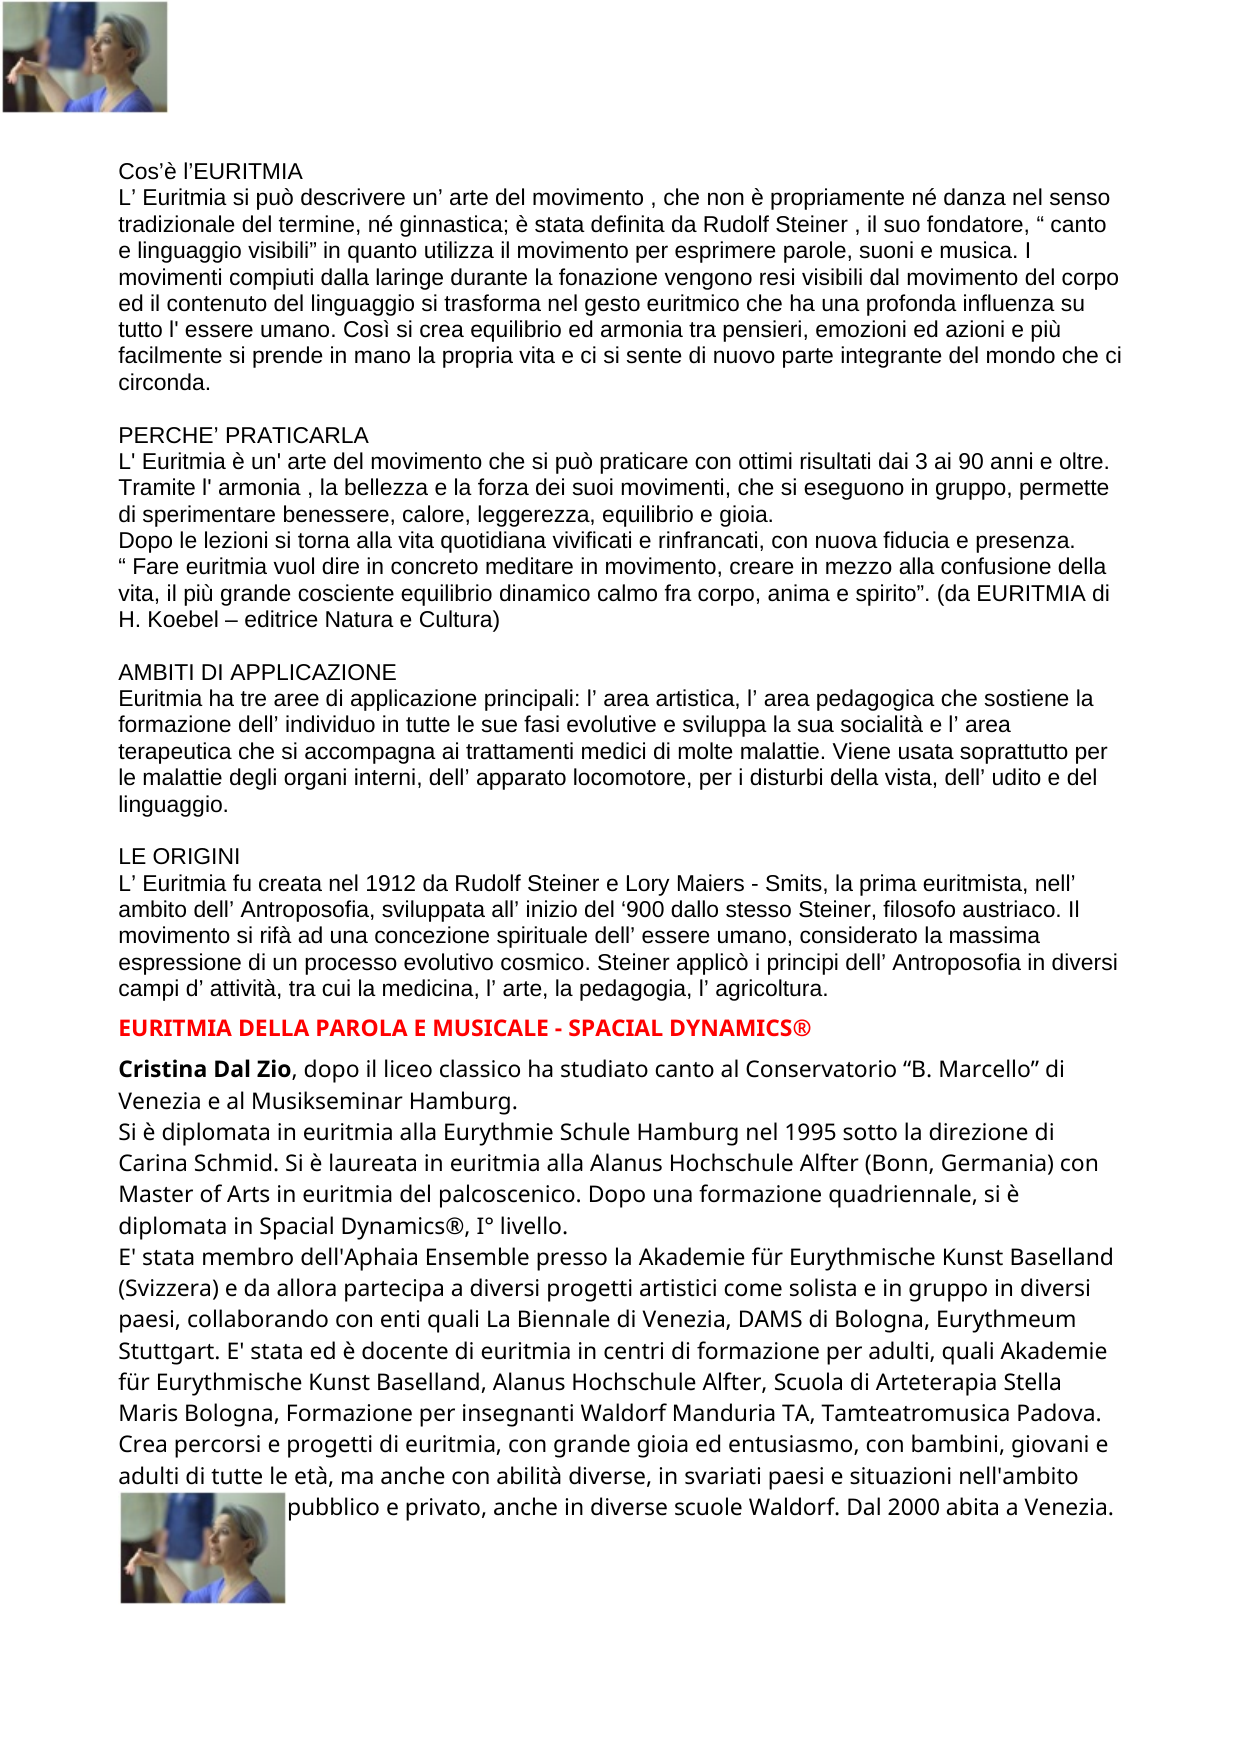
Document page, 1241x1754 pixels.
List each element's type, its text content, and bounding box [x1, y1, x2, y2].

text EURITMIA DELLA PAROLA E MUSICALE - SPACIAL DYNAMICS® [118, 1012, 1122, 1043]
picture [0, 0, 169, 114]
text Cristina Dal Zio, dopo il liceo classico ha studiato canto al Conservatorio “B. Marcello” di Venezia e al Musikseminar Hamburg. Si è diplomata in euritmia alla Eurythmie Schule Hamburg nel 1995 sotto la direzione di Carina Schmid. Si è laureata in euritmia alla Alanus Hochschule Alfter (Bonn, Germania) con Master of Arts in euritmia del palcoscenico. Dopo una formazione quadriennale, si è diplomata in Spacial Dynamics®, I° livello. E' stata membro dell'Aphaia Ensemble presso la Akademie für Eurythmische Kunst Baselland (Svizzera) e da allora partecipa a diversi progetti artistici come solista e in gruppo in diversi paesi, collaborando con enti quali La Biennale di Venezia, DAMS di Bologna, Eurythmeum Stuttgart. E' stata ed è docente di euritmia in centri di formazione per adulti, quali Akademie für Eurythmische Kunst Baselland, Alanus Hochschule Alfter, Scuola di Arteterapia Stella Maris Bologna, Formazione per insegnanti Waldorf Manduria TA, Tamteatromusica Padova. Crea percorsi e progetti di euritmia, con grande gioia ed entusiasmo, con bambini, giovani e adulti di tutte le età, ma anche con abilità diverse, in svariati paesi e situazioni nell'ambito pubblico e privato, anche in diverse scuole Waldorf. Dal 2000 abita a Venezia. [118, 1053, 1122, 1522]
picture [118, 1491, 287, 1605]
text Cos’è l’EURITMIA L’ Euritmia si può descrivere un’ arte del movimento , che non è propriamente né danza nel senso tradizionale del termine, né ginnastica; è stata definita da Rudolf Steiner , il suo fondatore, “ canto e linguaggio visibili” in quanto utilizza il movimento per esprimere parole, suoni e musica. I movimenti compiuti dalla laringe durante la fonazione vengono resi visibili dal movimento del corpo ed il contenuto del linguaggio si trasforma nel gesto euritmico che ha una profonda influenza su tutto l' essere umano. Così si crea equilibrio ed armonia tra pensieri, emozioni ed azioni e più facilmente si prende in mano la propria vita e ci si sente di nuovo parte integrante del mondo che ci circonda. PERCHE’ PRATICARLA L' Euritmia è un' arte del movimento che si può praticare con ottimi risultati dai 3 ai 90 anni e oltre. Tramite l' armonia , la bellezza e la forza dei suoi movimenti, che si eseguono in gruppo, permette di sperimentare benessere, calore, leggerezza, equilibrio e gioia. Dopo le lezioni si torna alla vita quotidiana vivificati e rinfrancati, con nuova fiducia e presenza. “ Fare euritmia vuol dire in concreto meditare in movimento, creare in mezzo alla confusione della vita, il più grande cosciente equilibrio dinamico calmo fra corpo, anima e spirito”. (da EURITMIA di H. Koebel – editrice Natura e Cultura) AMBITI DI APPLICAZIONE Euritmia ha tre aree di applicazione principali: l’ area artistica, l’ area pedagogica che sostiene la formazione dell’ individuo in tutte le sue fasi evolutive e sviluppa la sua socialità e l’ area terapeutica che si accompagna ai trattamenti medici di molte malattie. Viene usata soprattutto per le malattie degli organi interni, dell’ apparato locomotore, per i disturbi della vista, dell’ udito e del linguaggio. LE ORIGINI L’ Euritmia fu creata nel 1912 da Rudolf Steiner e Lory Maiers - Smits, la prima euritmista, nell’ ambito dell’ Antroposofia, sviluppata all’ inizio del ‘900 dallo stesso Steiner, filosofo austriaco. Il movimento si rifà ad una concezione spirituale dell’ essere umano, considerato la massima espressione di un processo evolutivo cosmico. Steiner applicò i principi dell’ Antroposofia in diversi campi d’ attività, tra cui la medicina, l’ arte, la pedagogia, l’ agricoltura. [118, 158, 1122, 1001]
